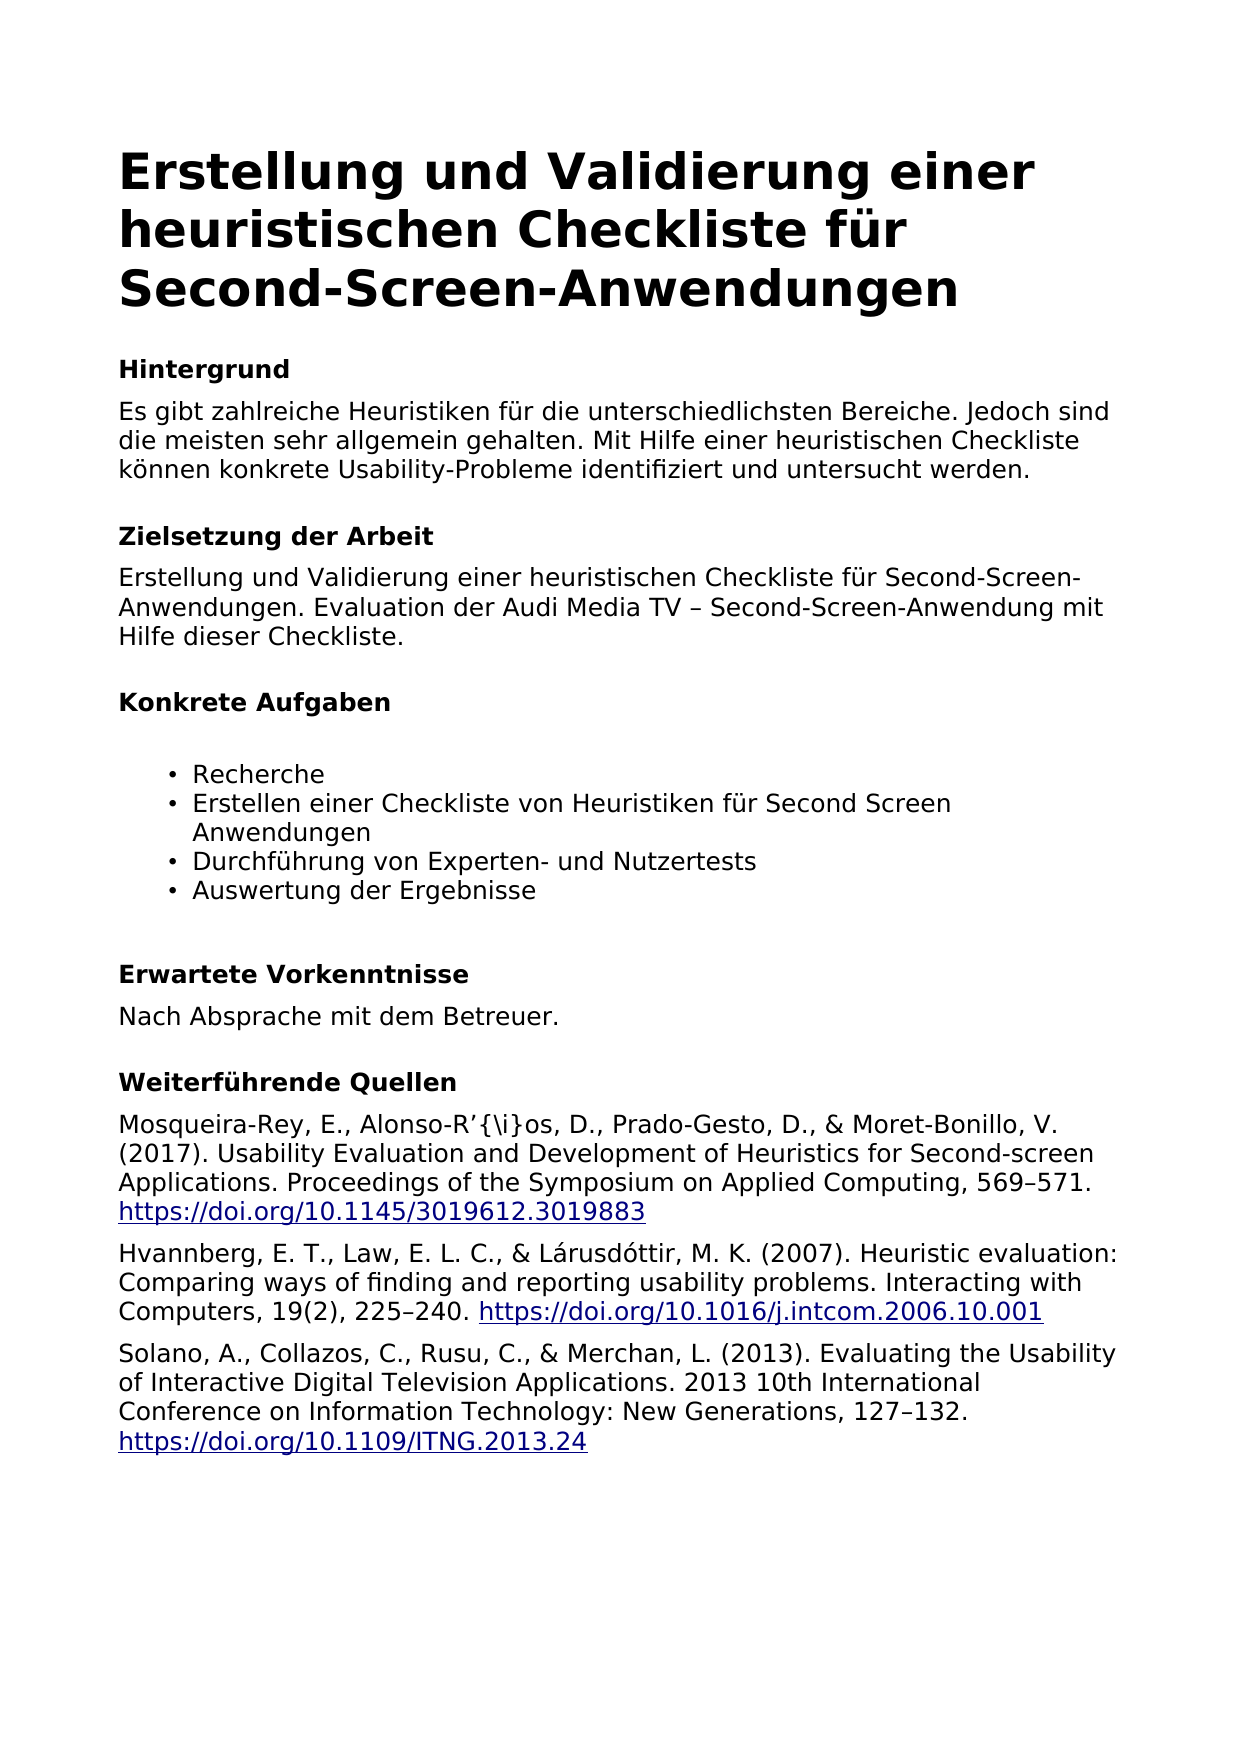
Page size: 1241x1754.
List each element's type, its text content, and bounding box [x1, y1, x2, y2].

list Erstellen einer Checkliste von Heuristiken für Second Screen Anwendungen [177, 789, 1122, 847]
text Nach Absprache mit dem Betreuer. [118, 1002, 1122, 1031]
list Auswertung der Ergebnisse [177, 876, 1122, 906]
text Es gibt zahlreiche Heuristiken für die unterschiedlichsten Bereiche. Jedoch sind die meisten sehr allgemein gehalten. Mit Hilfe einer heuristischen Checkliste können konkrete Usability-Probleme identifiziert und untersucht werden. [118, 397, 1122, 484]
text Hvannberg, E. T., Law, E. L. C., & Lárusdóttir, M. K. (2007). Heuristic evaluation: Comparing ways of finding and reporting usability problems. Interacting with Computers, 19(2), 225–240. https://doi.org/10.1016/j.intcom.2006.10.001 [118, 1239, 1122, 1327]
text Solano, A., Collazos, C., Rusu, C., & Merchan, L. (2013). Evaluating the Usability of Interactive Digital Television Applications. 2013 10th International Conference on Information Technology: New Generations, 127–132. https://doi.org/10.1109/ITNG.2013.24 [118, 1339, 1122, 1456]
subtitle Weiterführende Quellen [118, 1068, 1122, 1098]
subtitle Erstellung und Validierung einer heuristischen Checkliste für Second-Screen-Anwendungen [118, 143, 1122, 318]
subtitle Konkrete Aufgaben [118, 689, 1122, 718]
subtitle Zielsetzung der Arbeit [118, 522, 1122, 551]
text Erstellung und Validierung einer heuristischen Checkliste für Second-Screen-Anwendungen. Evaluation der Audi Media TV – Second-Screen-Anwendung mit Hilfe dieser Checkliste. [118, 564, 1122, 651]
subtitle Hintergrund [118, 355, 1122, 384]
list Durchführung von Experten- und Nutzertests [177, 847, 1122, 876]
subtitle Erwartete Vorkenntnisse [118, 960, 1122, 989]
list Recherche [177, 760, 1122, 789]
text Mosqueira-Rey, E., Alonso-R’{\i}os, D., Prado-Gesto, D., & Moret-Bonillo, V. (2017). Usability Evaluation and Development of Heuristics for Second-screen Applications. Proceedings of the Symposium on Applied Computing, 569–571. https://doi.org/10.1145/3019612.3019883 [118, 1110, 1122, 1227]
